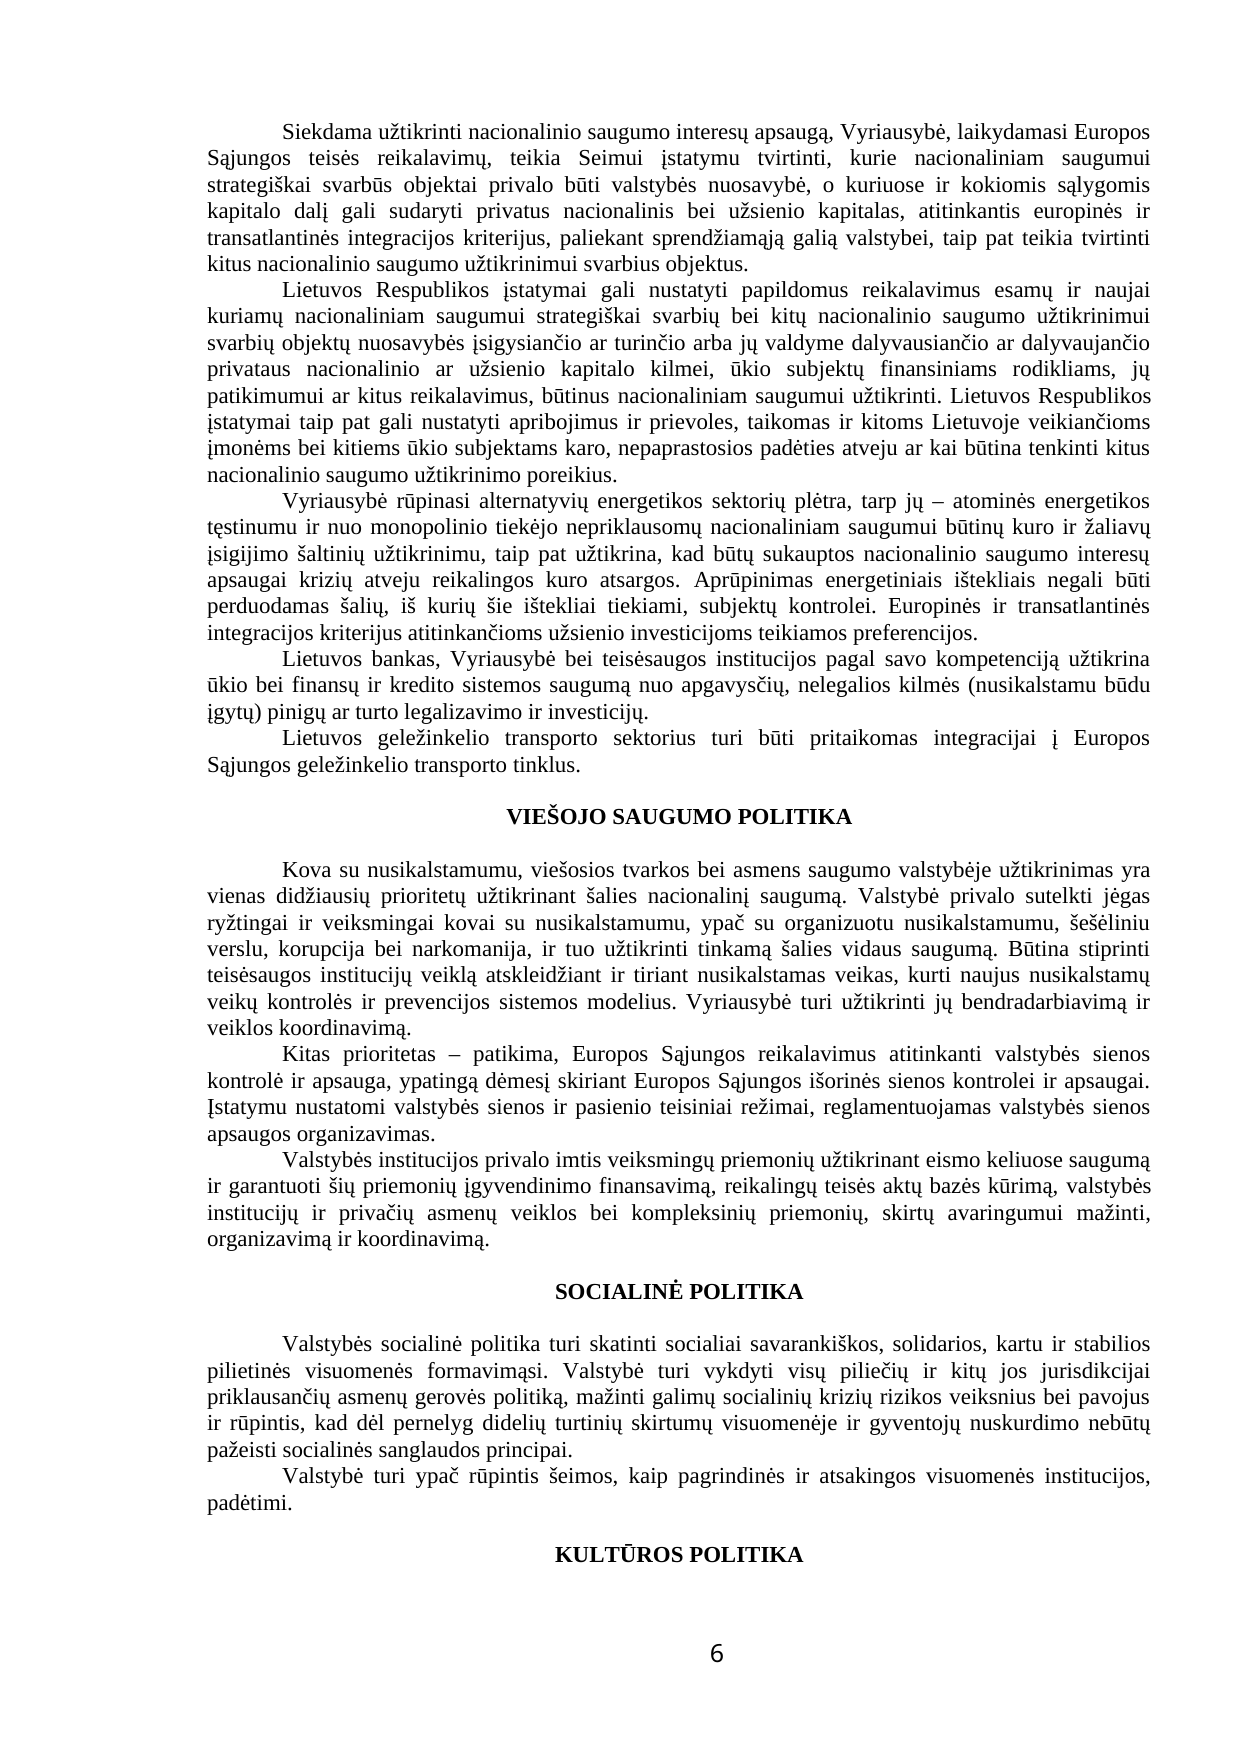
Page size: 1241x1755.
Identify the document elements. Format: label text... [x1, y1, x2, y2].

text Kitas prioritetas – patikima, Europos Sąjungos reikalavimus atitinkanti valstybės sienos kontrolė ir apsauga, ypatingą dėmesį skiriant Europos Sąjungos išorinės sienos kontrolei ir apsaugai. Įstatymu nustatomi valstybės sienos ir pasienio teisiniai režimai, reglamentuojamas valstybės sienos apsaugos organizavimas. [207, 1041, 1152, 1146]
text Valstybės socialinė politika turi skatinti socialiai savarankiškos, solidarios, kartu ir stabilios pilietinės visuomenės formavimąsi. Valstybė turi vykdyti visų piliečių ir kitų jos jurisdikcijai priklausančių asmenų gerovės politiką, mažinti galimų socialinių krizių rizikos veiksnius bei pavojus ir rūpintis, kad dėl pernelyg didelių turtinių skirtumų visuomenėje ir gyventojų nuskurdimo nebūtų pažeisti socialinės sanglaudos principai. [207, 1330, 1152, 1462]
text Kova su nusikalstamumu, viešosios tvarkos bei asmens saugumo valstybėje užtikrinimas yra vienas didžiausių prioritetų užtikrinant šalies nacionalinį saugumą. Valstybė privalo sutelkti jėgas ryžtingai ir veiksmingai kovai su nusikalstamumu, ypač su organizuotu nusikalstamumu, šešėliniu verslu, korupcija bei narkomanija, ir tuo užtikrinti tinkamą šalies vidaus saugumą. Būtina stiprinti teisėsaugos institucijų veiklą atskleidžiant ir tiriant nusikalstamas veikas, kurti naujus nusikalstamų veikų kontrolės ir prevencijos sistemos modelius. Vyriausybė turi užtikrinti jų bendradarbiavimą ir veiklos koordinavimą. [207, 856, 1152, 1041]
text Vyriausybė rūpinasi alternatyvių energetikos sektorių plėtra, tarp jų – atominės energetikos tęstinumu ir nuo monopolinio tiekėjo nepriklausomų nacionaliniam saugumui būtinų kuro ir žaliavų įsigijimo šaltinių užtikrinimu, taip pat užtikrina, kad būtų sukauptos nacionalinio saugumo interesų apsaugai krizių atveju reikalingos kuro atsargos. Aprūpinimas energetiniais ištekliais negali būti perduodamas šalių, iš kurių šie ištekliai tiekiami, subjektų kontrolei. Europinės ir transatlantinės integracijos kriterijus atitinkančioms užsienio investicijoms teikiamos preferencijos. [207, 487, 1152, 645]
subtitle KULTŪROS POLITIKA [207, 1541, 1152, 1568]
text Valstybės institucijos privalo imtis veiksmingų priemonių užtikrinant eismo keliuose saugumą ir garantuoti šių priemonių įgyvendinimo finansavimą, reikalingų teisės aktų bazės kūrimą, valstybės institucijų ir privačių asmenų veiklos bei kompleksinių priemonių, skirtų avaringumui mažinti, organizavimą ir koordinavimą. [207, 1146, 1152, 1251]
text Lietuvos geležinkelio transporto sektorius turi būti pritaikomas integracijai į Europos Sąjungos geležinkelio transporto tinklus. [207, 724, 1152, 777]
text Valstybė turi ypač rūpintis šeimos, kaip pagrindinės ir atsakingos visuomenės institucijos, padėtimi. [207, 1462, 1152, 1515]
text Lietuvos Respublikos įstatymai gali nustatyti papildomus reikalavimus esamų ir naujai kuriamų nacionaliniam saugumui strategiškai svarbių bei kitų nacionalinio saugumo užtikrinimui svarbių objektų nuosavybės įsigysiančio ar turinčio arba jų valdyme dalyvausiančio ar dalyvaujančio privataus nacionalinio ar užsienio kapitalo kilmei, ūkio subjektų finansiniams rodikliams, jų patikimumui ar kitus reikalavimus, būtinus nacionaliniam saugumui užtikrinti. Lietuvos Respublikos įstatymai taip pat gali nustatyti apribojimus ir prievoles, taikomas ir kitoms Lietuvoje veikiančioms įmonėms bei kitiems ūkio subjektams karo, nepaprastosios padėties atveju ar kai būtina tenkinti kitus nacionalinio saugumo užtikrinimo poreikius. [207, 276, 1152, 487]
text Lietuvos bankas, Vyriausybė bei teisėsaugos institucijos pagal savo kompetenciją užtikrina ūkio bei finansų ir kredito sistemos saugumą nuo apgavysčių, nelegalios kilmės (nusikalstamu būdu įgytų) pinigų ar turto legalizavimo ir investicijų. [207, 645, 1152, 724]
subtitle SOCIALINĖ POLITIKA [207, 1278, 1152, 1304]
subtitle VIEŠOJO SAUGUMO POLITIKA [207, 803, 1152, 830]
text Siekdama užtikrinti nacionalinio saugumo interesų apsaugą, Vyriausybė, laikydamasi Europos Sąjungos teisės reikalavimų, teikia Seimui įstatymu tvirtinti, kurie nacionaliniam saugumui strategiškai svarbūs objektai privalo būti valstybės nuosavybė, o kuriuose ir kokiomis sąlygomis kapitalo dalį gali sudaryti privatus nacionalinis bei užsienio kapitalas, atitinkantis europinės ir transatlantinės integracijos kriterijus, paliekant sprendžiamąją galią valstybei, taip pat teikia tvirtinti kitus nacionalinio saugumo užtikrinimui svarbius objektus. [207, 118, 1152, 276]
